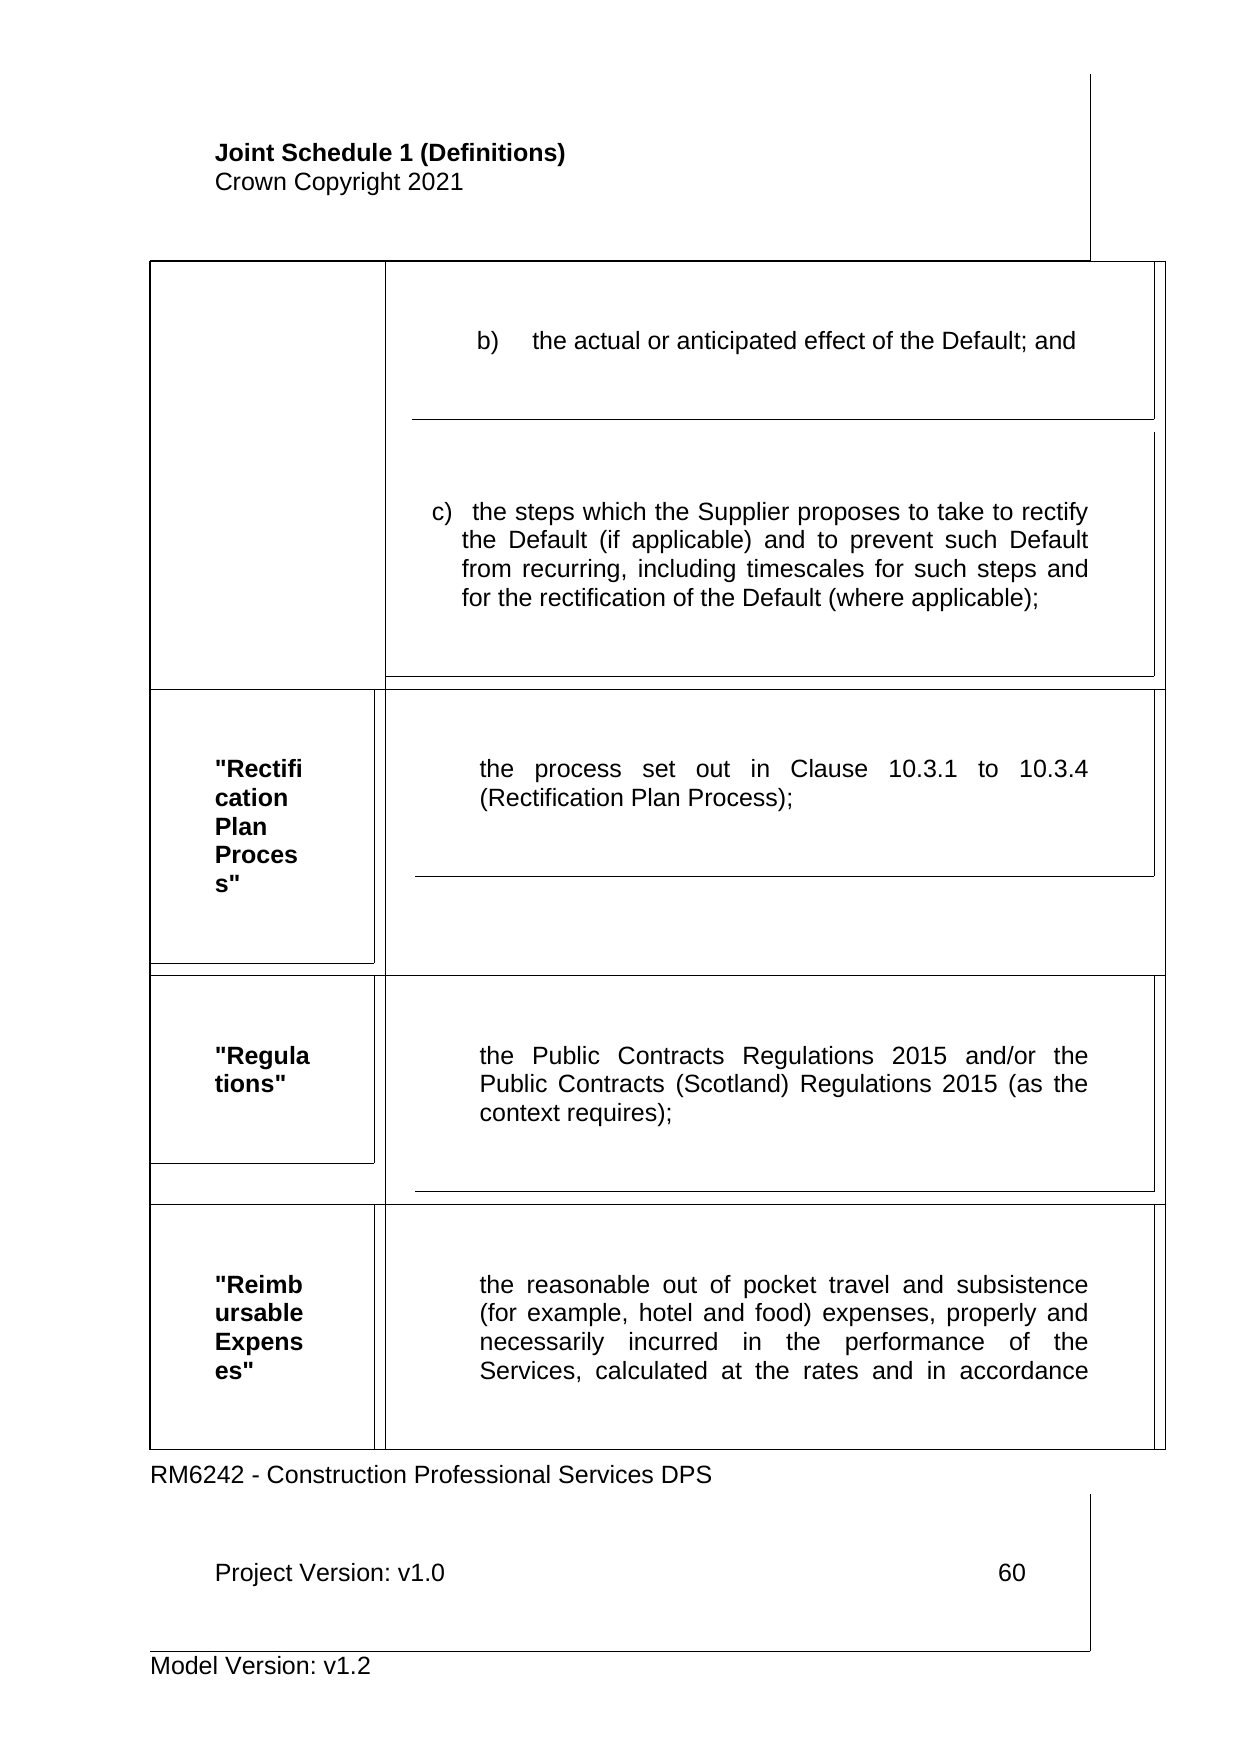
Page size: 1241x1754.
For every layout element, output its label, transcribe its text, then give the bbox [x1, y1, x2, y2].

table_cell the process set out in Clause 10.3.1 to 10.3.4 (Rectification Plan Process); [386, 690, 1165, 975]
table_cell "Rectification Plan Process" [151, 690, 385, 975]
table_cell "Regulations" [151, 976, 385, 1204]
table_cell [375, 1205, 385, 1449]
table_cell the Public Contracts Regulations 2015 and/or the Public Contracts (Scotland) Regulations 2015 (as the context requires); [386, 976, 1165, 1204]
table_cell the Supplier’s plan (or revised plan) to rectify it’s breach using the template in Joint Schedule 10 (Rectification Plan) which shall include: full details of the Default that has occurred, including a root cause analysis; the actual or anticipated effect of the Default; and the steps which the Supplier proposes to take to rectify the Default (if applicable) and to prevent such Default from recurring, including timescales for such steps and for the rectification of the Default (where applicable); [386, 262, 1165, 689]
table_cell the reasonable out of pocket travel and subsistence (for example, hotel and food) expenses, properly and necessarily incurred in the performance of the Services, calculated at the rates and in accordance [386, 1205, 1154, 1449]
table_cell [151, 262, 385, 689]
table_cell "Reimbursable Expenses" [151, 1205, 374, 1449]
